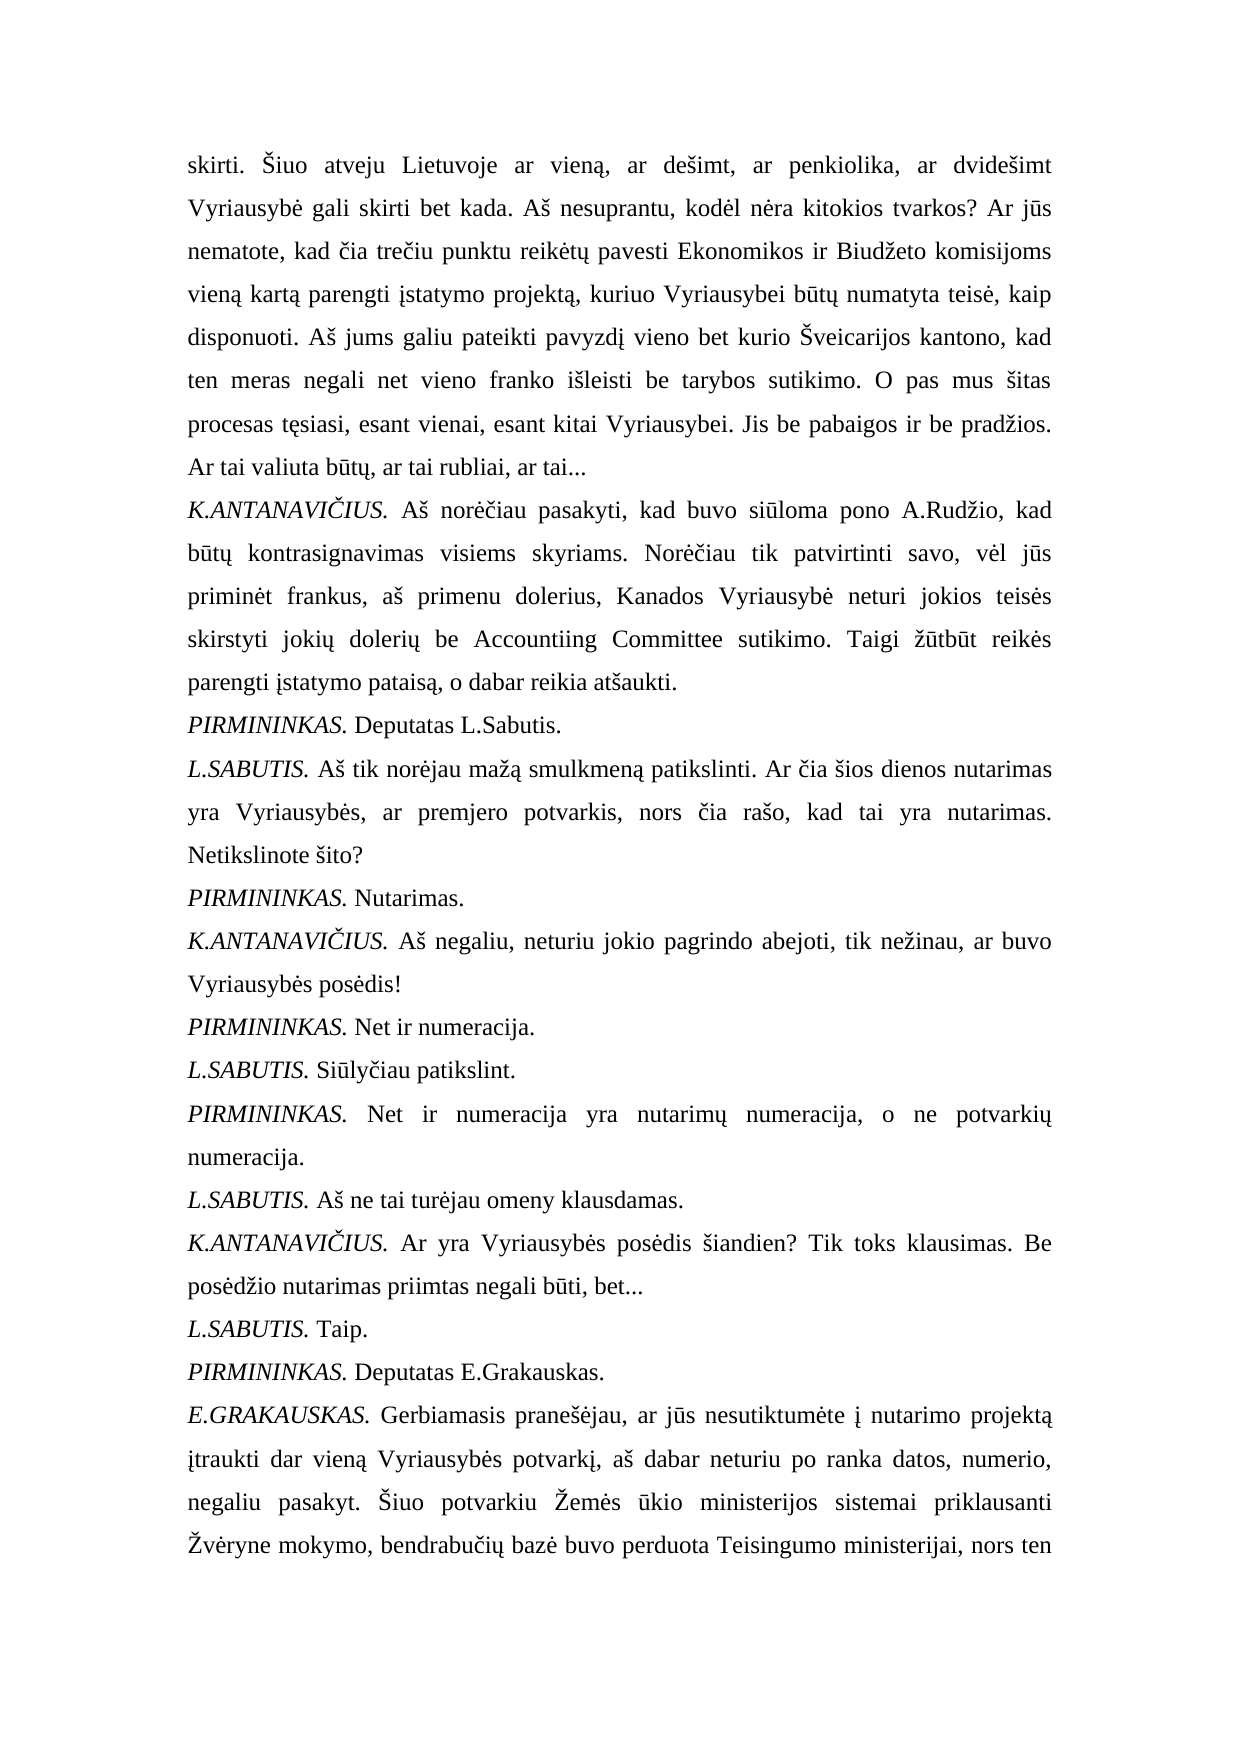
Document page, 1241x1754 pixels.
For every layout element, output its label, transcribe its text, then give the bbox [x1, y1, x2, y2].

text K.ANTANAVIČIUS. Ar yra Vyriausybės posėdis šiandien? Tik toks klausimas. Be posėdžio nutarimas priimtas negali būti, bet... [187, 1228, 1053, 1300]
text skirti. Šiuo atveju Lietuvoje ar vieną, ar dešimt, ar penkiolika, ar dvidešimt Vyriausybė gali skirti bet kada. Aš nesuprantu, kodėl nėra kitokios tvarkos? Ar jūs nematote, kad čia trečiu punktu reikėtų pavesti Ekonomikos ir Biudžeto komisijoms vieną kartą parengti įstatymo projektą, kuriuo Vyriausybei būtų numatyta teisė, kaip disponuoti. Aš jums galiu pateikti pavyzdį vieno bet kurio Šveicarijos kantono, kad ten meras negali net vieno franko išleisti be tarybos sutikimo. O pas mus šitas procesas tęsiasi, esant vienai, esant kitai Vyriausybei. Jis be pabaigos ir be pradžios. Ar tai valiuta būtų, ar tai rubliai, ar tai... [187, 150, 1053, 481]
text L.SABUTIS. Aš ne tai turėjau omeny klausdamas. [187, 1185, 1053, 1214]
text L.SABUTIS. Aš tik norėjau mažą smulkmeną patikslinti. Ar čia šios dienos nutarimas yra Vyriausybės, ar premjero potvarkis, nors čia rašo, kad tai yra nutarimas. Netikslinote šito? [187, 754, 1053, 869]
text K.ANTANAVIČIUS. Aš norėčiau pasakyti, kad buvo siūloma pono A.Rudžio, kad būtų kontrasignavimas visiems skyriams. Norėčiau tik patvirtinti savo, vėl jūs priminėt frankus, aš primenu dolerius, Kanados Vyriausybė neturi jokios teisės skirstyti jokių dolerių be Accountiing Committee sutikimo. Taigi žūtbūt reikės parengti įstatymo pataisą, o dabar reikia atšaukti. [187, 495, 1053, 696]
text PIRMININKAS. Deputatas L.Sabutis. [187, 711, 1053, 739]
text E.GRAKAUSKAS. Gerbiamasis pranešėjau, ar jūs nesutiktumėte į nutarimo projektą įtraukti dar vieną Vyriausybės potvarkį, aš dabar neturiu po ranka datos, numerio, negaliu pasakyt. Šiuo potvarkiu Žemės ūkio ministerijos sistemai priklausanti Žvėryne mokymo, bendrabučių bazė buvo perduota Teisingumo ministerijai, nors ten [187, 1401, 1053, 1559]
text PIRMININKAS. Nutarimas. [187, 883, 1053, 912]
text L.SABUTIS. Siūlyčiau patikslint. [187, 1056, 1053, 1084]
text PIRMININKAS. Net ir numeracija yra nutarimų numeracija, o ne potvarkių numeracija. [187, 1099, 1053, 1171]
text K.ANTANAVIČIUS. Aš negaliu, neturiu jokio pagrindo abejoti, tik nežinau, ar buvo Vyriausybės posėdis! [187, 926, 1053, 998]
text PIRMININKAS. Net ir numeracija. [187, 1012, 1053, 1041]
text L.SABUTIS. Taip. [187, 1314, 1053, 1343]
text PIRMININKAS. Deputatas E.Grakauskas. [187, 1357, 1053, 1386]
